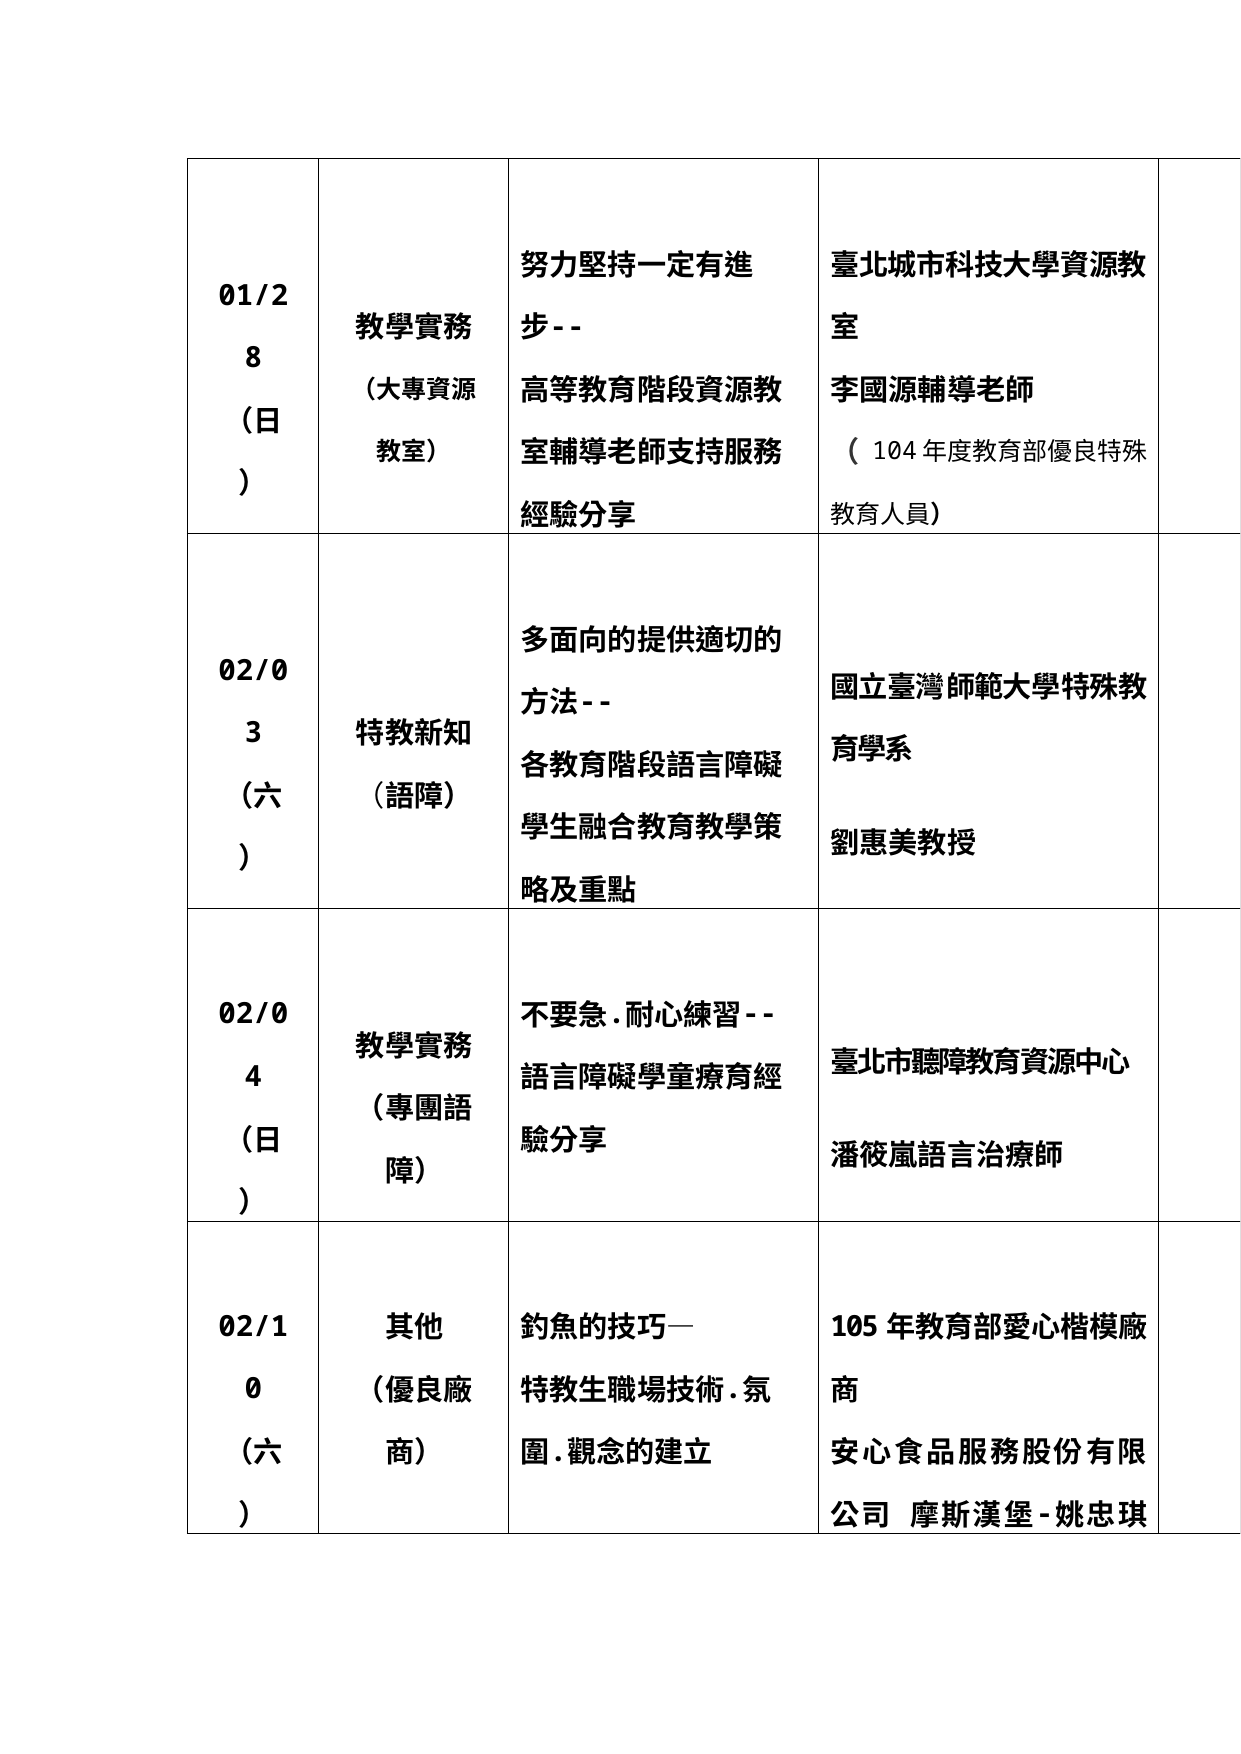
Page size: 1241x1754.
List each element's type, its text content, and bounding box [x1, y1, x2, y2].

table_cell 教學實務（專團語障） [319, 909, 508, 1221]
table_cell 國立臺灣師範大學特殊教育學系 劉惠美教授 [819, 534, 1158, 908]
table_cell 105年教育部愛心楷模廠商 安心食品服務股份有限公司 摩斯漢堡-姚忠琪 [819, 1222, 1158, 1533]
table_cell 01/28（日） [188, 159, 318, 533]
table_cell [1159, 909, 1240, 1221]
table_cell 多面向的提供適切的方法-- 各教育階段語言障礙學生融合教育教學策略及重點 [509, 534, 818, 908]
table_cell 教學實務（大專資源教室） [319, 159, 508, 533]
table_cell 努力堅持一定有進步-- 高等教育階段資源教室輔導老師支持服務經驗分享 [509, 159, 818, 533]
table_cell 釣魚的技巧— 特教生職場技術.氛圍.觀念的建立 [509, 1222, 818, 1533]
table_cell 其他 （優良廠商） [319, 1222, 508, 1533]
table_cell 02/04（日） [188, 909, 318, 1221]
table_cell 02/10（六） [188, 1222, 318, 1533]
table_cell 臺北市聽障教育資源中心 潘筱嵐語言治療師 [819, 909, 1158, 1221]
table_cell [1159, 534, 1240, 908]
table_cell [1159, 1222, 1240, 1533]
table_cell 臺北城市科技大學資源教室 李國源輔導老師 （ 104年度教育部優良特殊教育人員） [819, 159, 1158, 533]
table_cell 不要急.耐心練習-- 語言障礙學童療育經驗分享 [509, 909, 818, 1221]
table_cell [1159, 159, 1240, 533]
table_cell 02/03（六） [188, 534, 318, 908]
table_cell 特教新知（語障） [319, 534, 508, 908]
